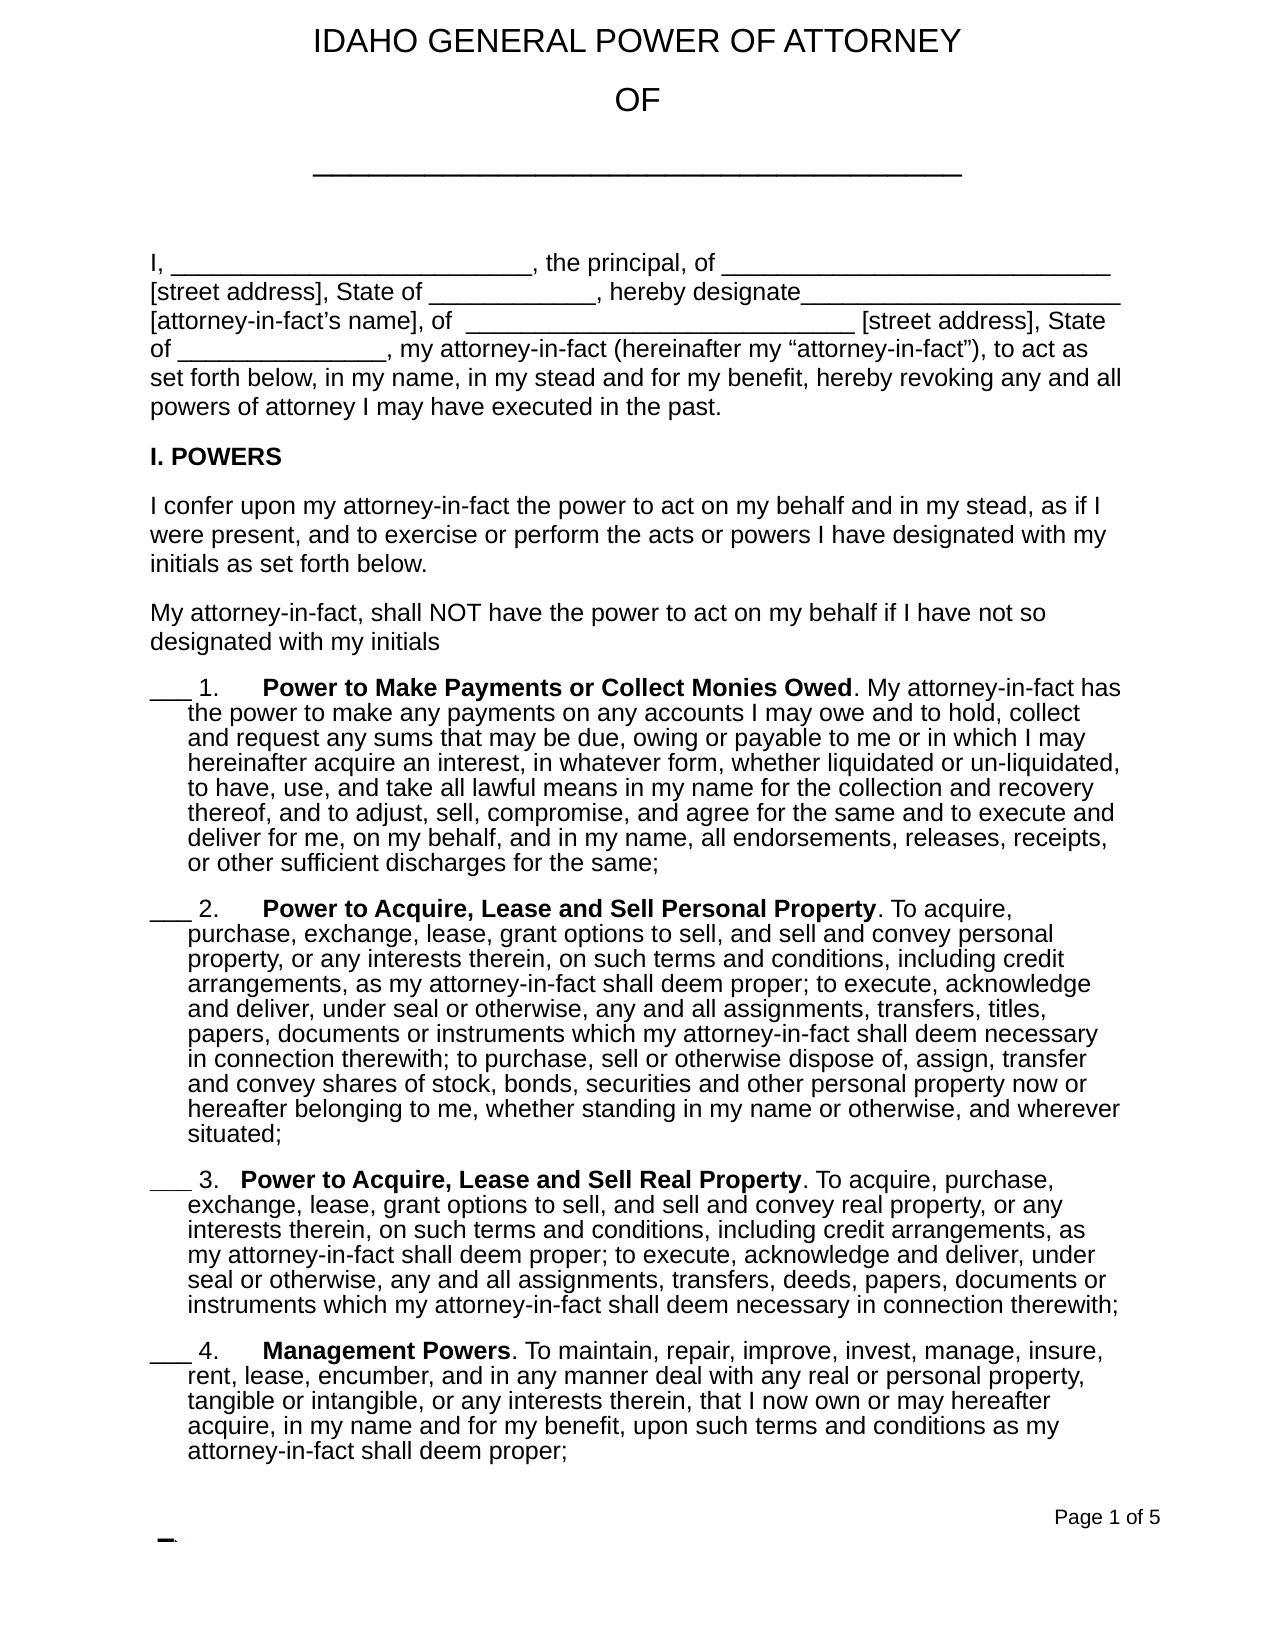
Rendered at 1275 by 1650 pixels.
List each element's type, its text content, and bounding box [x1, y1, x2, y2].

list ___ 4. Management Powers. To maintain, repair, improve, invest, manage, insure, rent, lease, encumber, and in any manner deal with any real or personal property, tangible or intangible, or any interests therein, that I now own or may hereafter acquire, in my name and for my benefit, upon such terms and conditions as my attorney-in-fact shall deem proper; [150, 1339, 1125, 1464]
text ___________________________________ [150, 139, 1125, 178]
list ___ 1. Power to Make Payments or Collect Monies Owed. My attorney-in-fact has the power to make any payments on any accounts I may owe and to hold, collect and request any sums that may be due, owing or payable to me or in which I may hereinafter acquire an interest, in whatever form, whether liquidated or un-liquidated, to have, use, and take all lawful means in my name for the collection and recovery thereof, and to adjust, sell, compromise, and agree for the same and to execute and deliver for me, on my behalf, and in my name, all endorsements, releases, receipts, or other sufficient discharges for the same; [150, 677, 1125, 877]
list ___ 2. Power to Acquire, Lease and Sell Personal Property. To acquire, purchase, exchange, lease, grant options to sell, and sell and convey personal property, or any interests therein, on such terms and conditions, including credit arrangements, as my attorney-in-fact shall deem proper; to execute, acknowledge and deliver, under seal or otherwise, any and all assignments, transfers, titles, papers, documents or instruments which my attorney-in-fact shall deem necessary in connection therewith; to purchase, sell or otherwise dispose of, assign, transfer and convey shares of stock, bonds, securities and other personal property now or hereafter belonging to me, whether standing in my name or otherwise, and wherever situated; [150, 897, 1125, 1147]
list ___ 3. Power to Acquire, Lease and Sell Real Property. To acquire, purchase, exchange, lease, grant options to sell, and sell and convey real property, or any interests therein, on such terms and conditions, including credit arrangements, as my attorney-in-fact shall deem proper; to execute, acknowledge and deliver, under seal or otherwise, any and all assignments, transfers, deeds, papers, documents or instruments which my attorney-in-fact shall deem necessary in connection therewith; [150, 1168, 1125, 1318]
text I. POWERS [150, 442, 1125, 470]
text My attorney-in-fact, shall NOT have the power to act on my behalf if I have not so designated with my initials [150, 598, 1125, 656]
text I, __________________________, the principal, of ____________________________ [street address], State of ____________, hereby designate_______________________ [attorney-in-fact’s name], of ____________________________ [street address], State of _______________, my attorney-in-fact (hereinafter my “attorney-in-fact”), to act as set forth below, in my name, in my stead and for my benefit, hereby revoking any and all powers of attorney I may have executed in the past. [150, 248, 1125, 421]
text OF [150, 80, 1125, 118]
text I confer upon my attorney-in-fact the power to act on my behalf and in my stead, as if I were present, and to exercise or perform the acts or powers I have designated with my initials as set forth below. [150, 491, 1125, 577]
text IDAHO GENERAL POWER OF ATTORNEY [150, 21, 1125, 59]
